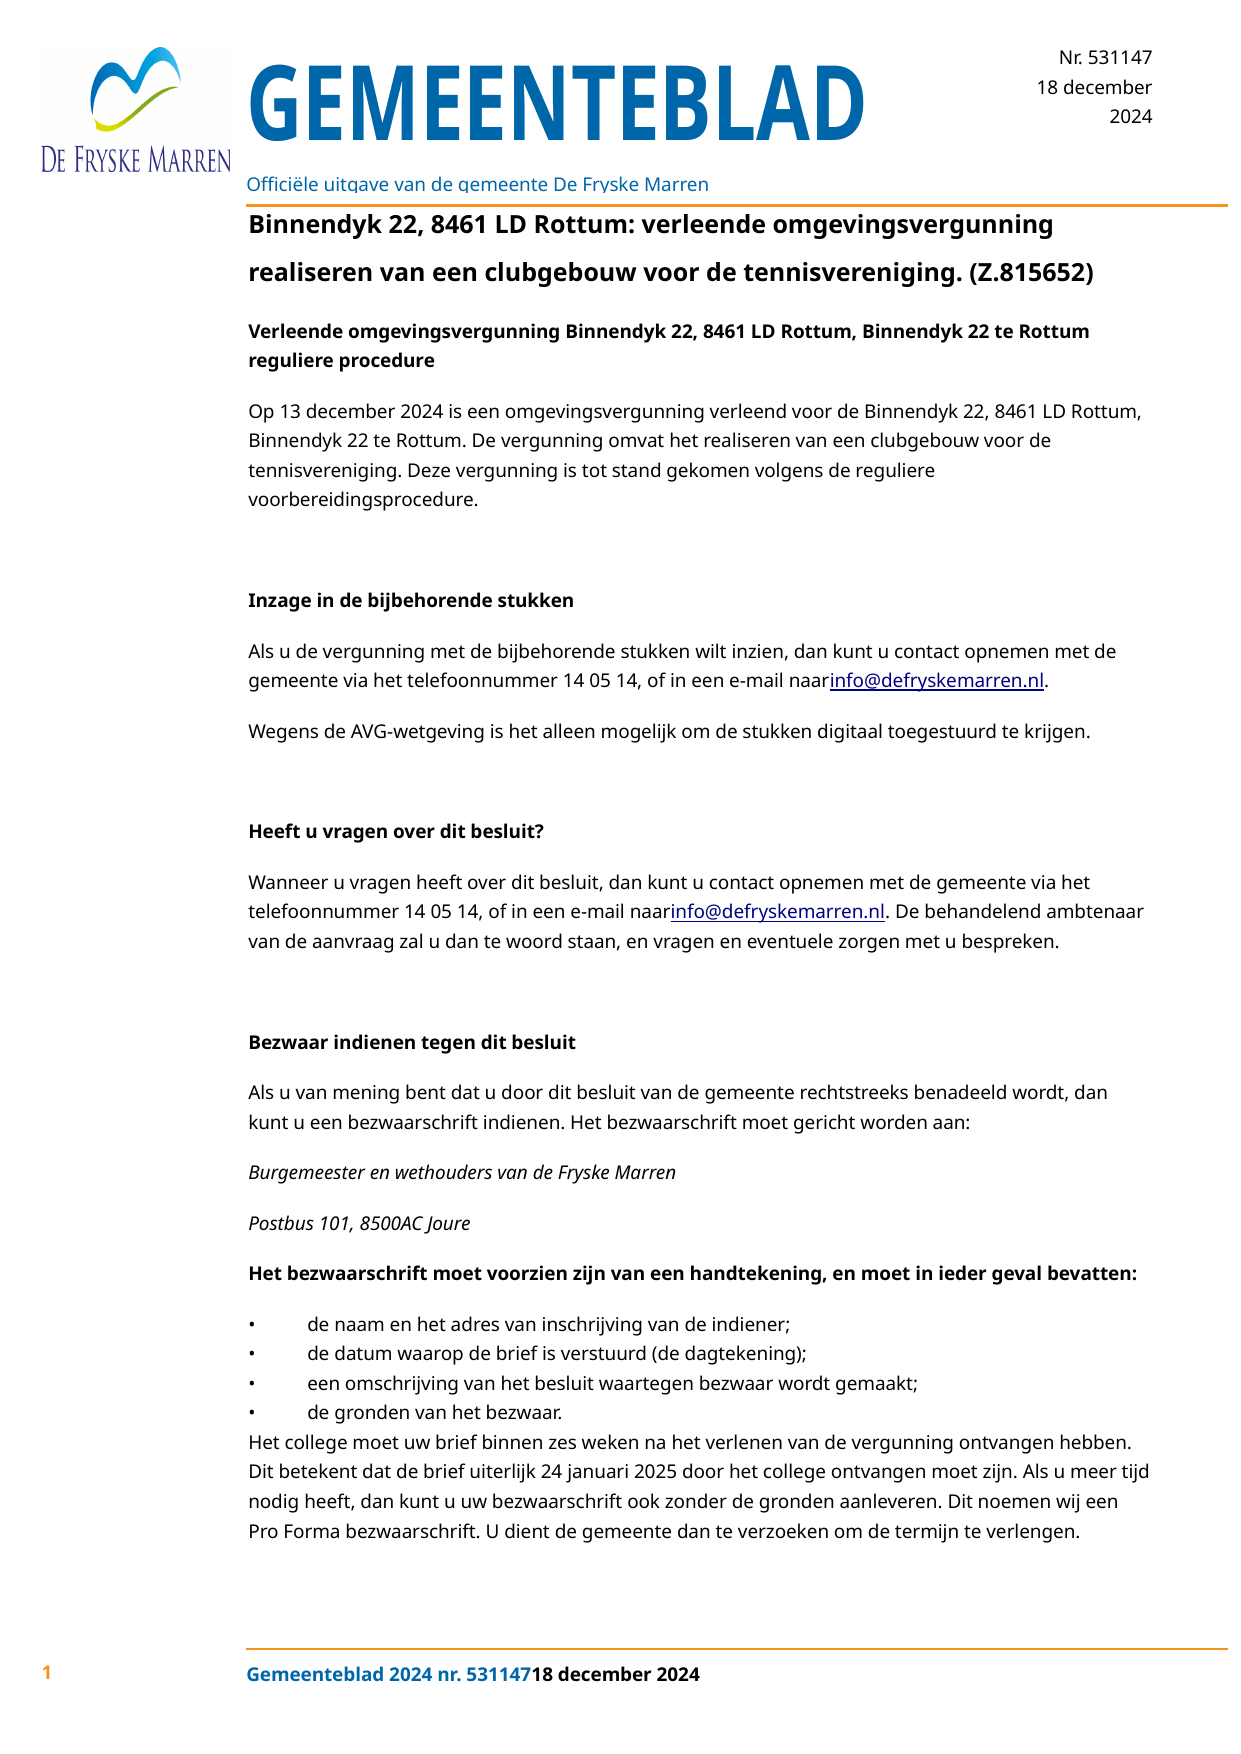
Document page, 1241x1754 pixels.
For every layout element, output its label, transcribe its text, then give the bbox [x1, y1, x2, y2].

list de gronden van het bezwaar. [248, 1399, 1152, 1425]
text Bezwaar indienen tegen dit besluit [248, 1029, 1152, 1055]
picture [41, 47, 231, 172]
text Heeft u vragen over dit besluit? [248, 819, 1152, 844]
list de naam en het adres van inschrijving van de indiener; [248, 1311, 1152, 1337]
text Het bezwaarschrift moet voorzien zijn van een handtekening, en moet in ieder geval bevatten: [248, 1260, 1152, 1286]
text Het college moet uw brief binnen zes weken na het verlenen van de vergunning ontvangen hebben. Dit betekent dat de brief uiterlijk 24 januari 2025 door het college ontvangen moet zijn. Als u meer tijd nodig heeft, dan kunt u uw bezwaarschrift ook zonder de gronden aanleveren. Dit noemen wij een Pro Forma bezwaarschrift. U dient de gemeente dan te verzoeken om de termijn te verlengen. [248, 1429, 1152, 1544]
text Inzage in de bijbehorende stukken [248, 587, 1152, 613]
text Wanneer u vragen heeft over dit besluit, dan kunt u contact opnemen met de gemeente via het telefoonnummer 14 05 14, of in een e-mail naarinfo@defryskemarren.nl. De behandelend ambtenaar van de aanvraag zal u dan te woord staan, en vragen en eventuele zorgen met u bespreken. [248, 869, 1152, 954]
text Binnendyk 22, 8461 LD Rottum: verleende omgevingsvergunning realiseren van een clubgebouw voor de tennisvereniging. (Z.815652) [248, 207, 1152, 288]
list een omschrijving van het besluit waartegen bezwaar wordt gemaakt; [248, 1370, 1152, 1396]
text Postbus 101, 8500AC Joure [248, 1210, 1152, 1236]
list de datum waarop de brief is verstuurd (de dagtekening); [248, 1340, 1152, 1366]
text Burgemeester en wethouders van de Fryske Marren [248, 1159, 1152, 1185]
text Als u de vergunning met de bijbehorende stukken wilt inzien, dan kunt u contact opnemen met de gemeente via het telefoonnummer 14 05 14, of in een e-mail naarinfo@defryskemarren.nl. [248, 638, 1152, 693]
text Wegens de AVG-wetgeving is het alleen mogelijk om de stukken digitaal toegestuurd te krijgen. [248, 718, 1152, 744]
text Op 13 december 2024 is een omgevingsvergunning verleend voor de Binnendyk 22, 8461 LD Rottum, Binnendyk 22 te Rottum. De vergunning omvat het realiseren van een clubgebouw voor de tennisvereniging. Deze vergunning is tot stand gekomen volgens de reguliere voorbereidingsprocedure. [248, 398, 1152, 512]
text Als u van mening bent dat u door dit besluit van de gemeente rechtstreeks benadeeld wordt, dan kunt u een bezwaarschrift indienen. Het bezwaarschrift moet gericht worden aan: [248, 1079, 1152, 1135]
text Verleende omgevingsvergunning Binnendyk 22, 8461 LD Rottum, Binnendyk 22 te Rottum reguliere procedure [248, 318, 1152, 373]
